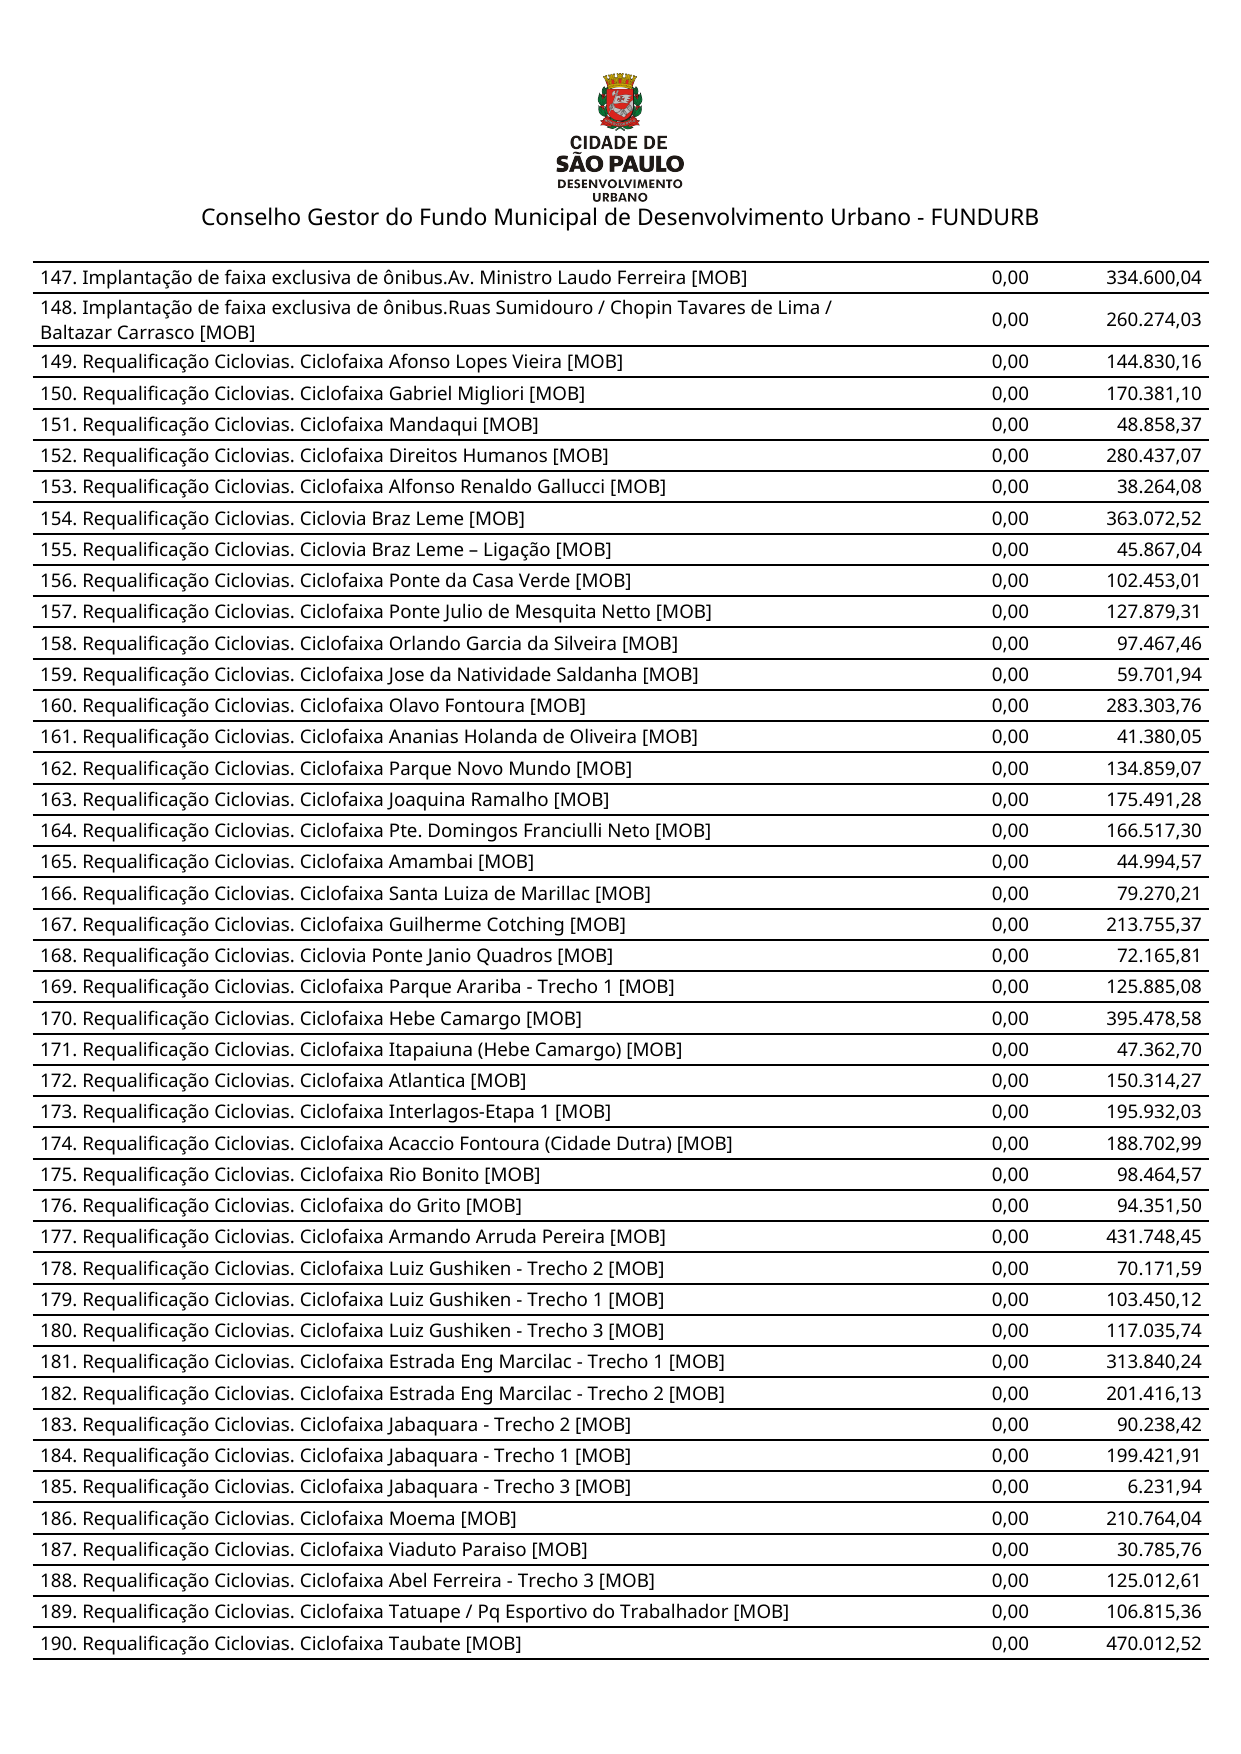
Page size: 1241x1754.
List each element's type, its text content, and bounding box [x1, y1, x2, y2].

table_cell 363.072,52 [1036, 503, 1209, 532]
table_cell 188.702,99 [1036, 1128, 1209, 1157]
table_cell 0,00 [863, 691, 1036, 720]
table_cell 180. Requalificação Ciclovias. Ciclofaixa Luiz Gushiken - Trecho 3 [MOB] [33, 1316, 863, 1345]
table_cell 6.231,94 [1036, 1472, 1209, 1501]
table_cell 72.165,81 [1036, 941, 1209, 970]
table_cell 195.932,03 [1036, 1097, 1209, 1126]
table_cell 0,00 [863, 441, 1036, 470]
table_cell 260.274,03 [1036, 294, 1209, 345]
table_cell 151. Requalificação Ciclovias. Ciclofaixa Mandaqui [MOB] [33, 410, 863, 439]
table_cell 183. Requalificação Ciclovias. Ciclofaixa Jabaquara - Trecho 2 [MOB] [33, 1410, 863, 1439]
table_cell 153. Requalificação Ciclovias. Ciclofaixa Alfonso Renaldo Gallucci [MOB] [33, 472, 863, 501]
table_cell 185. Requalificação Ciclovias. Ciclofaixa Jabaquara - Trecho 3 [MOB] [33, 1472, 863, 1501]
table_cell 182. Requalificação Ciclovias. Ciclofaixa Estrada Eng Marcilac - Trecho 2 [MOB] [33, 1378, 863, 1407]
table_cell 173. Requalificação Ciclovias. Ciclofaixa Interlagos-Etapa 1 [MOB] [33, 1097, 863, 1126]
table_cell 159. Requalificação Ciclovias. Ciclofaixa Jose da Natividade Saldanha [MOB] [33, 660, 863, 689]
table_cell 0,00 [863, 472, 1036, 501]
table_cell 167. Requalificação Ciclovias. Ciclofaixa Guilherme Cotching [MOB] [33, 910, 863, 939]
table_cell 162. Requalificação Ciclovias. Ciclofaixa Parque Novo Mundo [MOB] [33, 753, 863, 782]
table_cell 186. Requalificação Ciclovias. Ciclofaixa Moema [MOB] [33, 1503, 863, 1532]
table_cell 147. Implantação de faixa exclusiva de ônibus.Av. Ministro Laudo Ferreira [MOB] [33, 263, 863, 292]
table_cell 154. Requalificação Ciclovias. Ciclovia Braz Leme [MOB] [33, 503, 863, 532]
table_cell 102.453,01 [1036, 566, 1209, 595]
table_cell 0,00 [863, 1628, 1036, 1657]
table_cell 175.491,28 [1036, 785, 1209, 814]
table_cell 79.270,21 [1036, 878, 1209, 907]
table_cell 0,00 [863, 1285, 1036, 1314]
table_cell 90.238,42 [1036, 1410, 1209, 1439]
table_cell 0,00 [863, 347, 1036, 376]
table_cell 103.450,12 [1036, 1285, 1209, 1314]
table_cell 470.012,52 [1036, 1628, 1209, 1657]
table_cell 125.012,61 [1036, 1566, 1209, 1595]
table_cell 0,00 [863, 722, 1036, 751]
table_cell 177. Requalificação Ciclovias. Ciclofaixa Armando Arruda Pereira [MOB] [33, 1222, 863, 1251]
table_cell 152. Requalificação Ciclovias. Ciclofaixa Direitos Humanos [MOB] [33, 441, 863, 470]
table_cell 157. Requalificação Ciclovias. Ciclofaixa Ponte Julio de Mesquita Netto [MOB] [33, 597, 863, 626]
table_cell 199.421,91 [1036, 1441, 1209, 1470]
table_cell 0,00 [863, 1566, 1036, 1595]
table_cell 0,00 [863, 597, 1036, 626]
table_cell 160. Requalificação Ciclovias. Ciclofaixa Olavo Fontoura [MOB] [33, 691, 863, 720]
table_cell 0,00 [863, 753, 1036, 782]
table_cell 125.885,08 [1036, 972, 1209, 1001]
table_cell 134.859,07 [1036, 753, 1209, 782]
table_cell 184. Requalificação Ciclovias. Ciclofaixa Jabaquara - Trecho 1 [MOB] [33, 1441, 863, 1470]
table_cell 0,00 [863, 972, 1036, 1001]
table_cell 48.858,37 [1036, 410, 1209, 439]
table_cell 0,00 [863, 941, 1036, 970]
table_cell 0,00 [863, 1191, 1036, 1220]
table_cell 0,00 [863, 1316, 1036, 1345]
table_cell 0,00 [863, 816, 1036, 845]
table_cell 187. Requalificação Ciclovias. Ciclofaixa Viaduto Paraiso [MOB] [33, 1535, 863, 1564]
table_cell 175. Requalificação Ciclovias. Ciclofaixa Rio Bonito [MOB] [33, 1160, 863, 1189]
table_cell 0,00 [863, 1378, 1036, 1407]
table_cell 117.035,74 [1036, 1316, 1209, 1345]
table_cell 0,00 [863, 294, 1036, 345]
table_cell 0,00 [863, 1441, 1036, 1470]
table_cell 0,00 [863, 1347, 1036, 1376]
table_cell 38.264,08 [1036, 472, 1209, 501]
table_cell 59.701,94 [1036, 660, 1209, 689]
table_cell 174. Requalificação Ciclovias. Ciclofaixa Acaccio Fontoura (Cidade Dutra) [MOB] [33, 1128, 863, 1157]
table_cell 0,00 [863, 566, 1036, 595]
table_cell 45.867,04 [1036, 535, 1209, 564]
table_cell 0,00 [863, 1253, 1036, 1282]
table_cell 0,00 [863, 785, 1036, 814]
table_cell 190. Requalificação Ciclovias. Ciclofaixa Taubate [MOB] [33, 1628, 863, 1657]
table_cell 0,00 [863, 628, 1036, 657]
table_cell 165. Requalificação Ciclovias. Ciclofaixa Amambai [MOB] [33, 847, 863, 876]
table_cell 41.380,05 [1036, 722, 1209, 751]
table_cell 168. Requalificação Ciclovias. Ciclovia Ponte Janio Quadros [MOB] [33, 941, 863, 970]
table_cell 150.314,27 [1036, 1066, 1209, 1095]
table_cell 283.303,76 [1036, 691, 1209, 720]
table_cell 179. Requalificação Ciclovias. Ciclofaixa Luiz Gushiken - Trecho 1 [MOB] [33, 1285, 863, 1314]
table_cell 164. Requalificação Ciclovias. Ciclofaixa Pte. Domingos Franciulli Neto [MOB] [33, 816, 863, 845]
table_cell 201.416,13 [1036, 1378, 1209, 1407]
table_cell 0,00 [863, 660, 1036, 689]
table_cell 0,00 [863, 503, 1036, 532]
table_cell 0,00 [863, 263, 1036, 292]
table_cell 0,00 [863, 1410, 1036, 1439]
table_cell 0,00 [863, 1066, 1036, 1095]
table_cell 280.437,07 [1036, 441, 1209, 470]
table_cell 144.830,16 [1036, 347, 1209, 376]
table_cell 150. Requalificação Ciclovias. Ciclofaixa Gabriel Migliori [MOB] [33, 378, 863, 407]
table_cell 70.171,59 [1036, 1253, 1209, 1282]
table_cell 0,00 [863, 1003, 1036, 1032]
table_cell 181. Requalificação Ciclovias. Ciclofaixa Estrada Eng Marcilac - Trecho 1 [MOB] [33, 1347, 863, 1376]
table_cell 213.755,37 [1036, 910, 1209, 939]
table_cell 170.381,10 [1036, 378, 1209, 407]
table_cell 0,00 [863, 847, 1036, 876]
table_cell 0,00 [863, 1472, 1036, 1501]
table_cell 0,00 [863, 1535, 1036, 1564]
table_cell 0,00 [863, 1503, 1036, 1532]
table_cell 334.600,04 [1036, 263, 1209, 292]
table_cell 158. Requalificação Ciclovias. Ciclofaixa Orlando Garcia da Silveira [MOB] [33, 628, 863, 657]
table_cell 176. Requalificação Ciclovias. Ciclofaixa do Grito [MOB] [33, 1191, 863, 1220]
table_cell 0,00 [863, 1160, 1036, 1189]
table_cell 189. Requalificação Ciclovias. Ciclofaixa Tatuape / Pq Esportivo do Trabalhador [MOB] [33, 1597, 863, 1626]
table_cell 94.351,50 [1036, 1191, 1209, 1220]
table_cell 172. Requalificação Ciclovias. Ciclofaixa Atlantica [MOB] [33, 1066, 863, 1095]
table_cell 155. Requalificação Ciclovias. Ciclovia Braz Leme – Ligação [MOB] [33, 535, 863, 564]
table_cell 0,00 [863, 1097, 1036, 1126]
table_cell 148. Implantação de faixa exclusiva de ônibus.Ruas Sumidouro / Chopin Tavares de Lima / Baltazar Carrasco [MOB] [33, 294, 863, 345]
table_cell 0,00 [863, 410, 1036, 439]
table_cell 149. Requalificação Ciclovias. Ciclofaixa Afonso Lopes Vieira [MOB] [33, 347, 863, 376]
table_cell 0,00 [863, 1597, 1036, 1626]
table_cell 169. Requalificação Ciclovias. Ciclofaixa Parque Arariba - Trecho 1 [MOB] [33, 972, 863, 1001]
table_cell 30.785,76 [1036, 1535, 1209, 1564]
table_cell 188. Requalificação Ciclovias. Ciclofaixa Abel Ferreira - Trecho 3 [MOB] [33, 1566, 863, 1595]
table_cell 156. Requalificação Ciclovias. Ciclofaixa Ponte da Casa Verde [MOB] [33, 566, 863, 595]
table_cell 0,00 [863, 878, 1036, 907]
table_cell 171. Requalificação Ciclovias. Ciclofaixa Itapaiuna (Hebe Camargo) [MOB] [33, 1035, 863, 1064]
table_cell 97.467,46 [1036, 628, 1209, 657]
table_cell 313.840,24 [1036, 1347, 1209, 1376]
table_cell 161. Requalificação Ciclovias. Ciclofaixa Ananias Holanda de Oliveira [MOB] [33, 722, 863, 751]
table_cell 0,00 [863, 378, 1036, 407]
table_cell 47.362,70 [1036, 1035, 1209, 1064]
table_cell 210.764,04 [1036, 1503, 1209, 1532]
table_cell 0,00 [863, 1128, 1036, 1157]
table_cell 163. Requalificação Ciclovias. Ciclofaixa Joaquina Ramalho [MOB] [33, 785, 863, 814]
table_cell 395.478,58 [1036, 1003, 1209, 1032]
table_cell 0,00 [863, 910, 1036, 939]
table_cell 44.994,57 [1036, 847, 1209, 876]
table_cell 0,00 [863, 1222, 1036, 1251]
table_cell 0,00 [863, 1035, 1036, 1064]
table_cell 166.517,30 [1036, 816, 1209, 845]
table_cell 98.464,57 [1036, 1160, 1209, 1189]
table_cell 166. Requalificação Ciclovias. Ciclofaixa Santa Luiza de Marillac [MOB] [33, 878, 863, 907]
table_cell 170. Requalificação Ciclovias. Ciclofaixa Hebe Camargo [MOB] [33, 1003, 863, 1032]
table_cell 431.748,45 [1036, 1222, 1209, 1251]
table_cell 178. Requalificação Ciclovias. Ciclofaixa Luiz Gushiken - Trecho 2 [MOB] [33, 1253, 863, 1282]
table_cell 106.815,36 [1036, 1597, 1209, 1626]
table_cell 127.879,31 [1036, 597, 1209, 626]
table_cell 0,00 [863, 535, 1036, 564]
